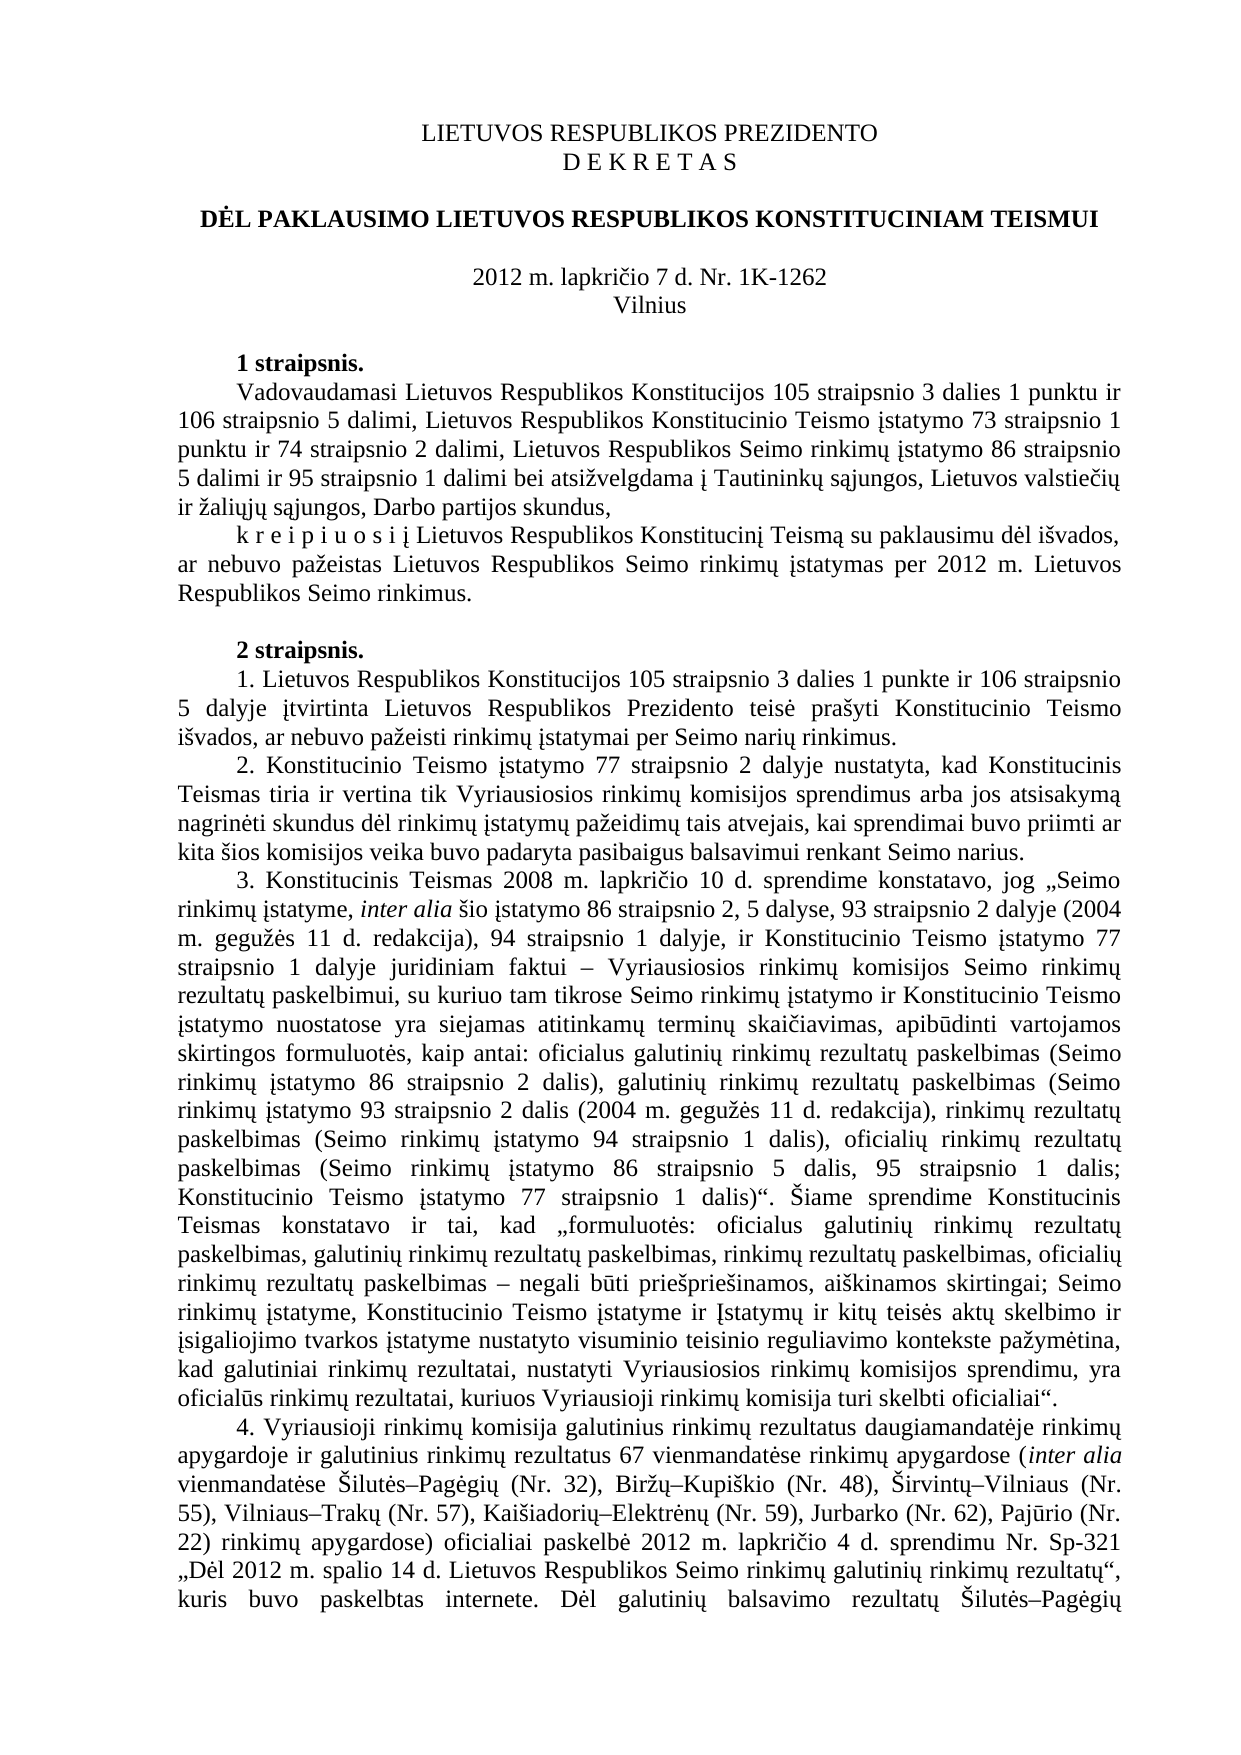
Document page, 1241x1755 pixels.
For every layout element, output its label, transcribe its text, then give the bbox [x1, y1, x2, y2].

text D E K R E T A S [177, 147, 1122, 176]
text Vilnius [177, 291, 1122, 319]
text 4. Vyriausioji rinkimų komisija galutinius rinkimų rezultatus daugiamandatėje rinkimų apygardoje ir galutinius rinkimų rezultatus 67 vienmandatėse rinkimų apygardose (inter alia vienmandatėse Šilutės–Pagėgių (Nr. 32), Biržų–Kupiškio (Nr. 48), Širvintų–Vilniaus (Nr. 55), Vilniaus–Trakų (Nr. 57), Kaišiadorių–Elektrėnų (Nr. 59), Jurbarko (Nr. 62), Pajūrio (Nr. 22) rinkimų apygardose) oficialiai paskelbė 2012 m. lapkričio 4 d. sprendimu Nr. Sp-321 „Dėl 2012 m. spalio 14 d. Lietuvos Respublikos Seimo rinkimų galutinių rinkimų rezultatų“, kuris buvo paskelbtas internete. Dėl galutinių balsavimo rezultatų Šilutės–Pagėgių [177, 1412, 1122, 1613]
text Dėl PAKLAUSIMO LIETUVOS RESPUBLIKOS KONSTITUCINIAM TEISMUI [177, 204, 1122, 233]
text 2 straipsnis. [177, 636, 1122, 664]
text 1 straipsnis. [177, 348, 1122, 377]
text 1. Lietuvos Respublikos Konstitucijos 105 straipsnio 3 dalies 1 punkte ir 106 straipsnio 5 dalyje įtvirtinta Lietuvos Respublikos Prezidento teisė prašyti Konstitucinio Teismo išvados, ar nebuvo pažeisti rinkimų įstatymai per Seimo narių rinkimus. [177, 664, 1122, 751]
text k r e i p i u o s i į Lietuvos Respublikos Konstitucinį Teismą su paklausimu dėl išvados, ar nebuvo pažeistas Lietuvos Respublikos Seimo rinkimų įstatymas per 2012 m. Lietuvos Respublikos Seimo rinkimus. [177, 521, 1122, 607]
text Vadovaudamasi Lietuvos Respublikos Konstitucijos 105 straipsnio 3 dalies 1 punktu ir 106 straipsnio 5 dalimi, Lietuvos Respublikos Konstitucinio Teismo įstatymo 73 straipsnio 1 punktu ir 74 straipsnio 2 dalimi, Lietuvos Respublikos Seimo rinkimų įstatymo 86 straipsnio 5 dalimi ir 95 straipsnio 1 dalimi bei atsižvelgdama į Tautininkų sąjungos, Lietuvos valstiečių ir žaliųjų sąjungos, Darbo partijos skundus, [177, 377, 1122, 521]
text 3. Konstitucinis Teismas 2008 m. lapkričio 10 d. sprendime konstatavo, jog „Seimo rinkimų įstatyme, inter alia šio įstatymo 86 straipsnio 2, 5 dalyse, 93 straipsnio 2 dalyje (2004 m. gegužės 11 d. redakcija), 94 straipsnio 1 dalyje, ir Konstitucinio Teismo įstatymo 77 straipsnio 1 dalyje juridiniam faktui – Vyriausiosios rinkimų komisijos Seimo rinkimų rezultatų paskelbimui, su kuriuo tam tikrose Seimo rinkimų įstatymo ir Konstitucinio Teismo įstatymo nuostatose yra siejamas atitinkamų terminų skaičiavimas, apibūdinti vartojamos skirtingos formuluotės, kaip antai: oficialus galutinių rinkimų rezultatų paskelbimas (Seimo rinkimų įstatymo 86 straipsnio 2 dalis), galutinių rinkimų rezultatų paskelbimas (Seimo rinkimų įstatymo 93 straipsnio 2 dalis (2004 m. gegužės 11 d. redakcija), rinkimų rezultatų paskelbimas (Seimo rinkimų įstatymo 94 straipsnio 1 dalis), oficialių rinkimų rezultatų paskelbimas (Seimo rinkimų įstatymo 86 straipsnio 5 dalis, 95 straipsnio 1 dalis; Konstitucinio Teismo įstatymo 77 straipsnio 1 dalis)“. Šiame sprendime Konstitucinis Teismas konstatavo ir tai, kad „formuluotės: oficialus galutinių rinkimų rezultatų paskelbimas, galutinių rinkimų rezultatų paskelbimas, rinkimų rezultatų paskelbimas, oficialių rinkimų rezultatų paskelbimas – negali būti priešpriešinamos, aiškinamos skirtingai; Seimo rinkimų įstatyme, Konstitucinio Teismo įstatyme ir Įstatymų ir kitų teisės aktų skelbimo ir įsigaliojimo tvarkos įstatyme nustatyto visuminio teisinio reguliavimo kontekste pažymėtina, kad galutiniai rinkimų rezultatai, nustatyti Vyriausiosios rinkimų komisijos sprendimu, yra oficialūs rinkimų rezultatai, kuriuos Vyriausioji rinkimų komisija turi skelbti oficialiai“. [177, 866, 1122, 1412]
text LIETUVOS RESPUBLIKOS PREZIDENTO [177, 118, 1122, 147]
text 2. Konstitucinio Teismo įstatymo 77 straipsnio 2 dalyje nustatyta, kad Konstitucinis Teismas tiria ir vertina tik Vyriausiosios rinkimų komisijos sprendimus arba jos atsisakymą nagrinėti skundus dėl rinkimų įstatymų pažeidimų tais atvejais, kai sprendimai buvo priimti ar kita šios komisijos veika buvo padaryta pasibaigus balsavimui renkant Seimo narius. [177, 751, 1122, 866]
text 2012 m. lapkričio 7 d. Nr. 1K-1262 [177, 262, 1122, 291]
